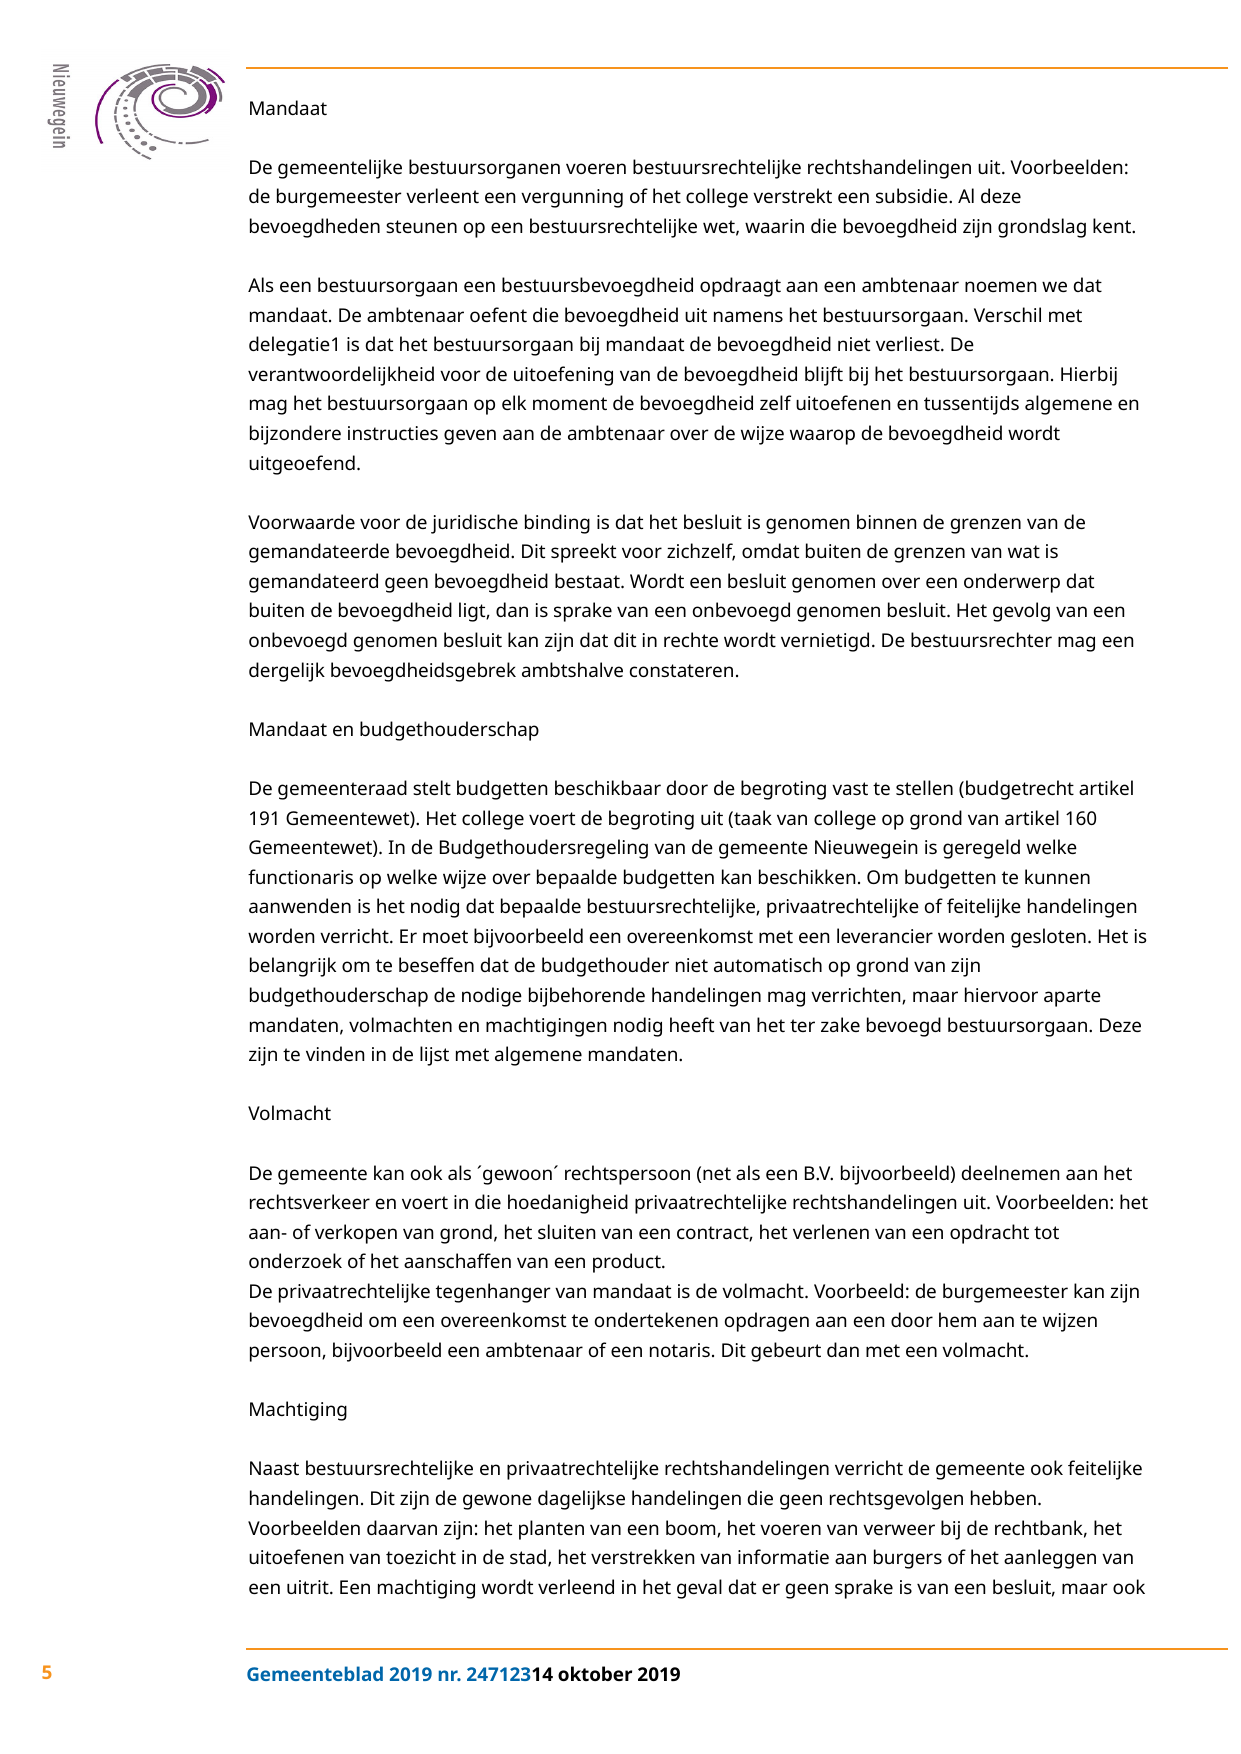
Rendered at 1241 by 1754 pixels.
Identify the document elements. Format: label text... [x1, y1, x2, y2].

text De gemeente kan ook als ´gewoon´ rechtspersoon (net als een B.V. bijvoorbeeld) deelnemen aan het rechtsverkeer en voert in die hoedanigheid privaatrechtelijke rechtshandelingen uit. Voorbeelden: het aan- of verkopen van grond, het sluiten van een contract, het verlenen van een opdracht tot onderzoek of het aanschaffen van een product. [248, 1160, 1152, 1274]
text Als een bestuursorgaan een bestuursbevoegdheid opdraagt aan een ambtenaar noemen we dat mandaat. De ambtenaar oefent die bevoegdheid uit namens het bestuursorgaan. Verschil met delegatie1 is dat het bestuursorgaan bij mandaat de bevoegdheid niet verliest. De verantwoordelijkheid voor de uitoefening van de bevoegdheid blijft bij het bestuursorgaan. Hierbij mag het bestuursorgaan op elk moment de bevoegdheid zelf uitoefenen en tussentijds algemene en bijzondere instructies geven aan de ambtenaar over de wijze waarop de bevoegdheid wordt uitgeoefend. [248, 272, 1152, 476]
text De privaatrechtelijke tegenhanger van mandaat is de volmacht. Voorbeeld: de burgemeester kan zijn bevoegdheid om een overeenkomst te ondertekenen opdragen aan een door hem aan te wijzen persoon, bijvoorbeeld een ambtenaar of een notaris. Dit gebeurt dan met een volmacht. [248, 1278, 1152, 1363]
text Naast bestuursrechtelijke en privaatrechtelijke rechtshandelingen verricht de gemeente ook feitelijke handelingen. Dit zijn de gewone dagelijkse handelingen die geen rechtsgevolgen hebben. Voorbeelden daarvan zijn: het planten van een boom, het voeren van verweer bij de rechtbank, het uitoefenen van toezicht in de stad, het verstrekken van informatie aan burgers of het aanleggen van een uitrit. Een machtiging wordt verleend in het geval dat er geen sprake is van een besluit, maar ook [248, 1456, 1152, 1600]
text Volmacht [248, 1101, 1152, 1126]
text De gemeenteraad stelt budgetten beschikbaar door de begroting vast te stellen (budgetrecht artikel 191 Gemeentewet). Het college voert de begroting uit (taak van college op grond van artikel 160 Gemeentewet). In de Budgethoudersregeling van de gemeente Nieuwegein is geregeld welke functionaris op welke wijze over bepaalde budgetten kan beschikken. Om budgetten te kunnen aanwenden is het nodig dat bepaalde bestuursrechtelijke, privaatrechtelijke of feitelijke handelingen worden verricht. Er moet bijvoorbeeld een overeenkomst met een leverancier worden gesloten. Het is belangrijk om te beseffen dat de budgethouder niet automatisch op grond van zijn budgethouderschap de nodige bijbehorende handelingen mag verrichten, maar hiervoor aparte mandaten, volmachten en machtigingen nodig heeft van het ter zake bevoegd bestuursorgaan. Deze zijn te vinden in de lijst met algemene mandaten. [248, 775, 1152, 1067]
text De gemeentelijke bestuursorganen voeren bestuursrechtelijke rechtshandelingen uit. Voorbeelden: de burgemeester verleent een vergunning of het college verstrekt een subsidie. Al deze bevoegdheden steunen op een bestuursrechtelijke wet, waarin die bevoegdheid zijn grondslag kent. [248, 154, 1152, 239]
text Voorwaarde voor de juridische binding is dat het besluit is genomen binnen de grenzen van de gemandateerde bevoegdheid. Dit spreekt voor zichzelf, omdat buiten de grenzen van wat is gemandateerd geen bevoegdheid bestaat. Wordt een besluit genomen over een onderwerp dat buiten de bevoegdheid ligt, dan is sprake van een onbevoegd genomen besluit. Het gevolg van een onbevoegd genomen besluit kan zijn dat dit in rechte wordt vernietigd. De bestuursrechter mag een dergelijk bevoegdheidsgebrek ambtshalve constateren. [248, 509, 1152, 683]
text Mandaat [248, 95, 1152, 121]
text Mandaat en budgethouderschap [248, 716, 1152, 742]
picture [41, 47, 231, 172]
text Machtiging [248, 1396, 1152, 1422]
